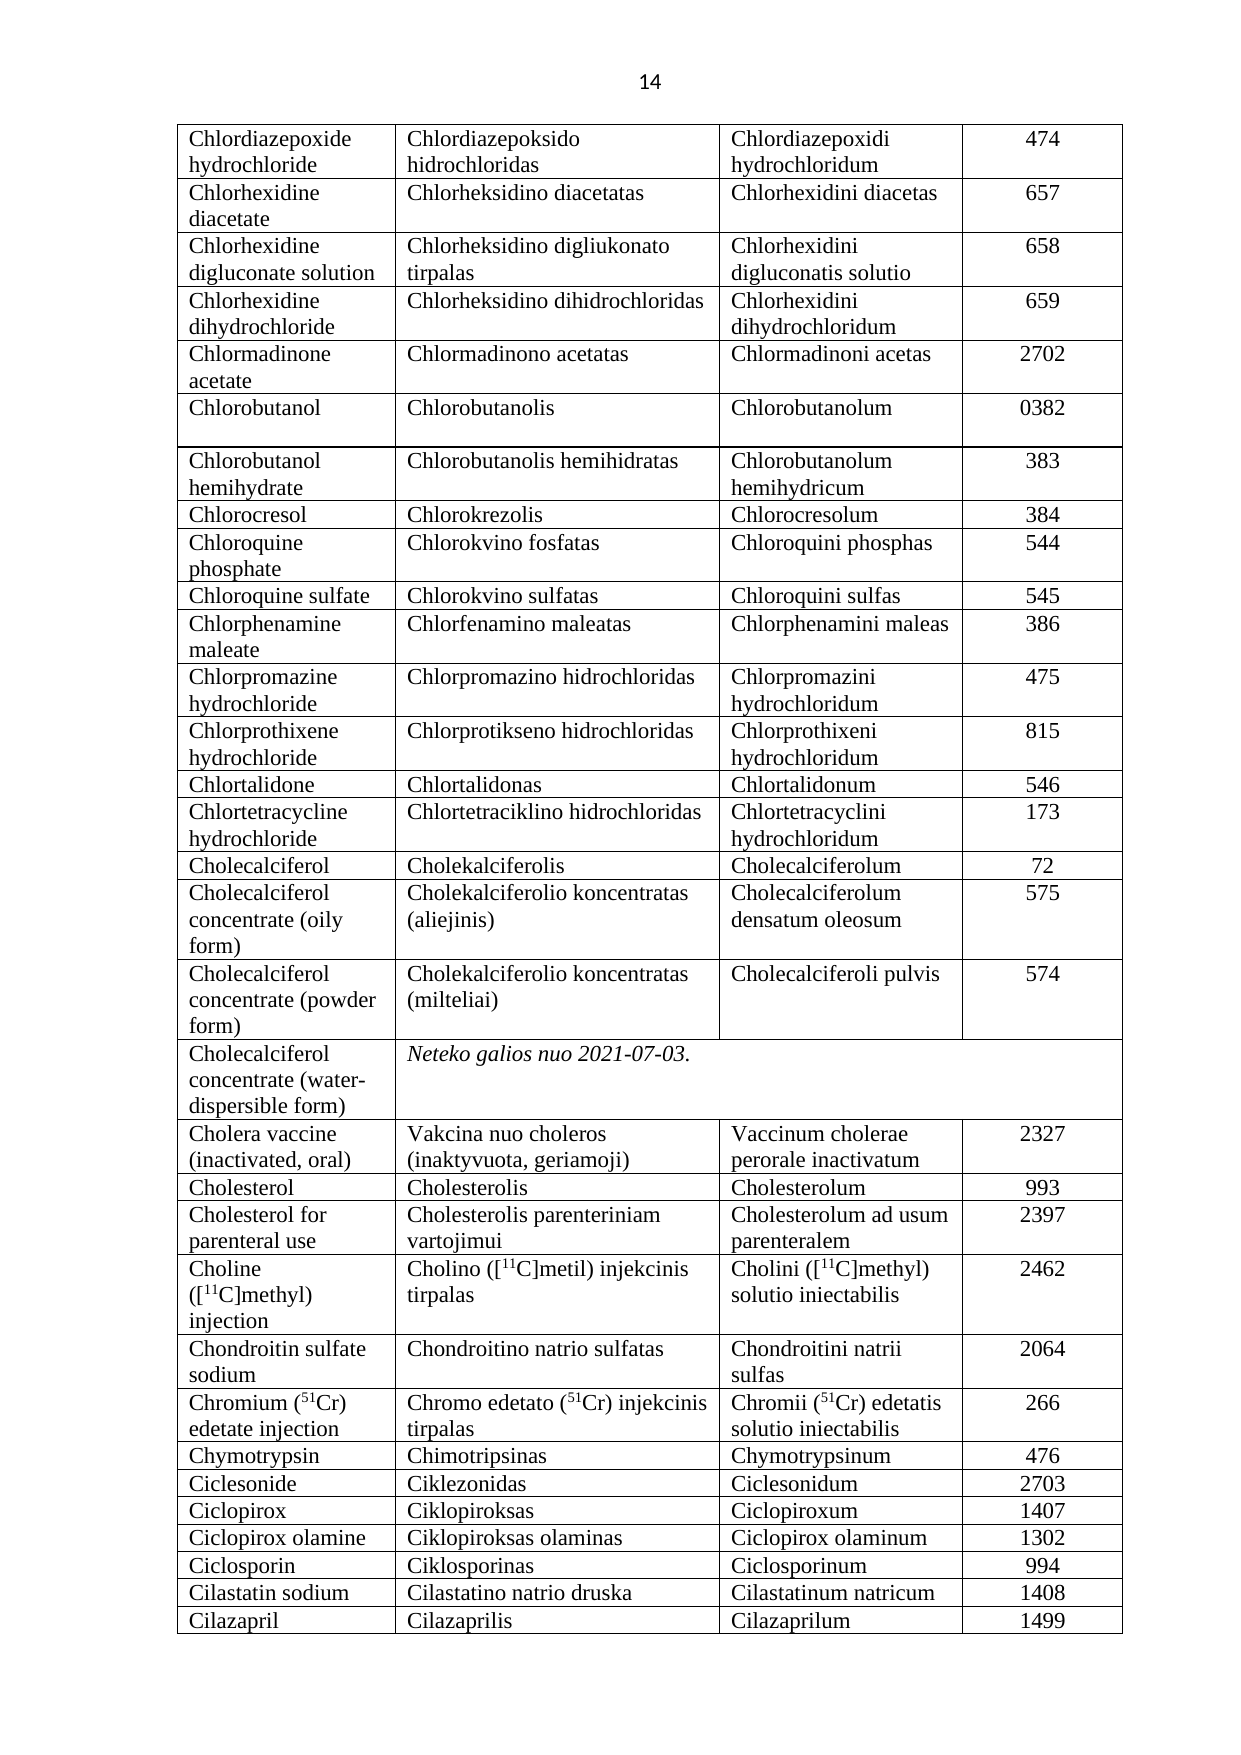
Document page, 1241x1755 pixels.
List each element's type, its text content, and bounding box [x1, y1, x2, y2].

table_cell Cholesterol [178, 1174, 395, 1200]
table_cell Vaccinum cholerae perorale inactivatum [720, 1120, 962, 1172]
table_cell Chloroquini phosphas [720, 529, 962, 581]
table_cell Cholekalciferolio koncentratas (aliejinis) [396, 880, 719, 958]
table_cell 574 [963, 960, 1122, 1039]
table_cell Ciclesonidum [720, 1470, 962, 1496]
table_cell Chlormadinono acetatas [396, 341, 719, 393]
table_cell 474 [963, 125, 1122, 178]
table_cell 545 [963, 582, 1122, 609]
table_cell Chlortalidone [178, 771, 395, 797]
table_cell Chimotripsinas [396, 1442, 719, 1469]
table_cell Cilazapril [178, 1607, 395, 1633]
table_cell Cilastatin sodium [178, 1579, 395, 1606]
table_cell Cholecalciferol concentrate (water-dispersible form) [178, 1040, 395, 1119]
table_cell Ciclopirox olamine [178, 1525, 395, 1551]
table_cell 546 [963, 771, 1122, 797]
table_cell Chlorobutanolum hemihydricum [720, 448, 962, 500]
table_cell Chlorobutanol hemihydrate [178, 448, 395, 500]
table_cell Cholecalciferol concentrate (oily form) [178, 880, 395, 958]
table_cell Neteko galios nuo 2021-07-03. [396, 1040, 1122, 1119]
table_cell Chlorokvino fosfatas [396, 529, 719, 581]
table_cell 659 [963, 287, 1122, 339]
table_cell Chlortetraciklino hidrochloridas [396, 798, 719, 851]
table_cell 658 [963, 233, 1122, 286]
table_cell Chromii (51Cr) edetatis solutio iniectabilis [720, 1389, 962, 1441]
table_cell 0382 [963, 394, 1122, 446]
table_cell Cilastatinum natricum [720, 1579, 962, 1606]
table_cell Chlortetracycline hydrochloride [178, 798, 395, 851]
table_cell 544 [963, 529, 1122, 581]
table_cell 575 [963, 880, 1122, 958]
table_cell Cholino ([11C]metil) injekcinis tirpalas [396, 1255, 719, 1334]
table_cell Cholecalciferolum [720, 852, 962, 878]
table_cell 1407 [963, 1497, 1122, 1523]
table_cell Cholecalciferoli pulvis [720, 960, 962, 1039]
table_cell Ciklosporinas [396, 1552, 719, 1578]
table_cell Chymotrypsin [178, 1442, 395, 1469]
table_cell Chlorpromazine hydrochloride [178, 664, 395, 716]
table_cell Cilazaprilum [720, 1607, 962, 1633]
table_cell Chlorhexidini digluconatis solutio [720, 233, 962, 286]
table_cell Chlorprotikseno hidrochloridas [396, 717, 719, 770]
table_cell Ciclopirox [178, 1497, 395, 1523]
table_cell 2327 [963, 1120, 1122, 1172]
table_cell Vakcina nuo choleros (inaktyvuota, geriamoji) [396, 1120, 719, 1172]
table_cell Cilastatino natrio druska [396, 1579, 719, 1606]
table_cell Chlortalidonum [720, 771, 962, 797]
table_cell Chlorhexidine diacetate [178, 179, 395, 232]
table_cell 2462 [963, 1255, 1122, 1334]
table_cell Chlorheksidino diacetatas [396, 179, 719, 232]
table_cell Chlordiazepoxidi hydrochloridum [720, 125, 962, 178]
table_cell 1408 [963, 1579, 1122, 1606]
table_cell Chlorpromazini hydrochloridum [720, 664, 962, 716]
table_cell Chlorocresol [178, 501, 395, 527]
table_cell Ciclopirox olaminum [720, 1525, 962, 1551]
table_cell Chlorfenamino maleatas [396, 610, 719, 662]
table_cell 72 [963, 852, 1122, 878]
table_cell Chlorpromazino hidrochloridas [396, 664, 719, 716]
table_cell 173 [963, 798, 1122, 851]
table_cell Cholecalciferolum densatum oleosum [720, 880, 962, 958]
table_cell Chromium (51Cr) edetate injection [178, 1389, 395, 1441]
table_cell Chlordiazepoxide hydrochloride [178, 125, 395, 178]
table_cell Chloroquine phosphate [178, 529, 395, 581]
table_cell Ciklezonidas [396, 1470, 719, 1496]
table_cell Chlortalidonas [396, 771, 719, 797]
table_cell Ciclopiroxum [720, 1497, 962, 1523]
table_cell Chlorphenamini maleas [720, 610, 962, 662]
table_cell Chlorhexidine dihydrochloride [178, 287, 395, 339]
table_cell 386 [963, 610, 1122, 662]
table_cell 2702 [963, 341, 1122, 393]
table_cell Chlorobutanolis hemihidratas [396, 448, 719, 500]
table_cell 1302 [963, 1525, 1122, 1551]
table_cell Chlorokrezolis [396, 501, 719, 527]
table_cell Cilazaprilis [396, 1607, 719, 1633]
table_cell Chloroquini sulfas [720, 582, 962, 609]
table_cell Chlorocresolum [720, 501, 962, 527]
table_cell Chlorprothixeni hydrochloridum [720, 717, 962, 770]
table_cell 2064 [963, 1335, 1122, 1387]
table_cell Chlorprothixene hydrochloride [178, 717, 395, 770]
table_cell Ciclesonide [178, 1470, 395, 1496]
table_cell Chlormadinone acetate [178, 341, 395, 393]
table_cell Cholecalciferol [178, 852, 395, 878]
table_cell 2397 [963, 1201, 1122, 1254]
table_cell Cholesterolum [720, 1174, 962, 1200]
table_cell Chlorobutanolis [396, 394, 719, 446]
table_cell Chloroquine sulfate [178, 582, 395, 609]
table_cell Cholesterolum ad usum parenteralem [720, 1201, 962, 1254]
table_cell Chlordiazepoksido hidrochloridas [396, 125, 719, 178]
table_cell Cholecalciferol concentrate (powder form) [178, 960, 395, 1039]
table_cell 383 [963, 448, 1122, 500]
table_cell Ciclosporinum [720, 1552, 962, 1578]
table_cell Ciklopiroksas olaminas [396, 1525, 719, 1551]
table_cell Chlorokvino sulfatas [396, 582, 719, 609]
table_cell 476 [963, 1442, 1122, 1469]
table_cell Chlorobutanolum [720, 394, 962, 446]
table_cell Chromo edetato (51Cr) injekcinis tirpalas [396, 1389, 719, 1441]
table_cell Ciklopiroksas [396, 1497, 719, 1523]
table_cell Cholekalciferolis [396, 852, 719, 878]
table_cell Chlorheksidino digliukonato tirpalas [396, 233, 719, 286]
table_cell Cholesterol for parenteral use [178, 1201, 395, 1254]
table_cell Chlorphenamine maleate [178, 610, 395, 662]
table_cell Ciclosporin [178, 1552, 395, 1578]
table_cell Cholini ([11C]methyl) solutio iniectabilis [720, 1255, 962, 1334]
table_cell 994 [963, 1552, 1122, 1578]
table_cell 993 [963, 1174, 1122, 1200]
table_cell Chlorobutanol [178, 394, 395, 446]
table_cell 266 [963, 1389, 1122, 1441]
table_cell Cholera vaccine (inactivated, oral) [178, 1120, 395, 1172]
table_cell Cholesterolis parenteriniam vartojimui [396, 1201, 719, 1254]
table_cell Chymotrypsinum [720, 1442, 962, 1469]
table_cell Chlorhexidini dihydrochloridum [720, 287, 962, 339]
table_cell Chlormadinoni acetas [720, 341, 962, 393]
table_cell Chondroitino natrio sulfatas [396, 1335, 719, 1387]
table_cell Chondroitini natrii sulfas [720, 1335, 962, 1387]
table_cell 2703 [963, 1470, 1122, 1496]
table_cell Choline ([11C]methyl) injection [178, 1255, 395, 1334]
table_cell Chlorheksidino dihidrochloridas [396, 287, 719, 339]
table_cell Chlortetracyclini hydrochloridum [720, 798, 962, 851]
table_cell Chlorhexidine digluconate solution [178, 233, 395, 286]
table_cell 657 [963, 179, 1122, 232]
table_cell Chlorhexidini diacetas [720, 179, 962, 232]
table_cell 384 [963, 501, 1122, 527]
table_cell 1499 [963, 1607, 1122, 1633]
table_cell Chondroitin sulfate sodium [178, 1335, 395, 1387]
table_cell 475 [963, 664, 1122, 716]
table_cell Cholekalciferolio koncentratas (milteliai) [396, 960, 719, 1039]
table_cell 815 [963, 717, 1122, 770]
table_cell Cholesterolis [396, 1174, 719, 1200]
